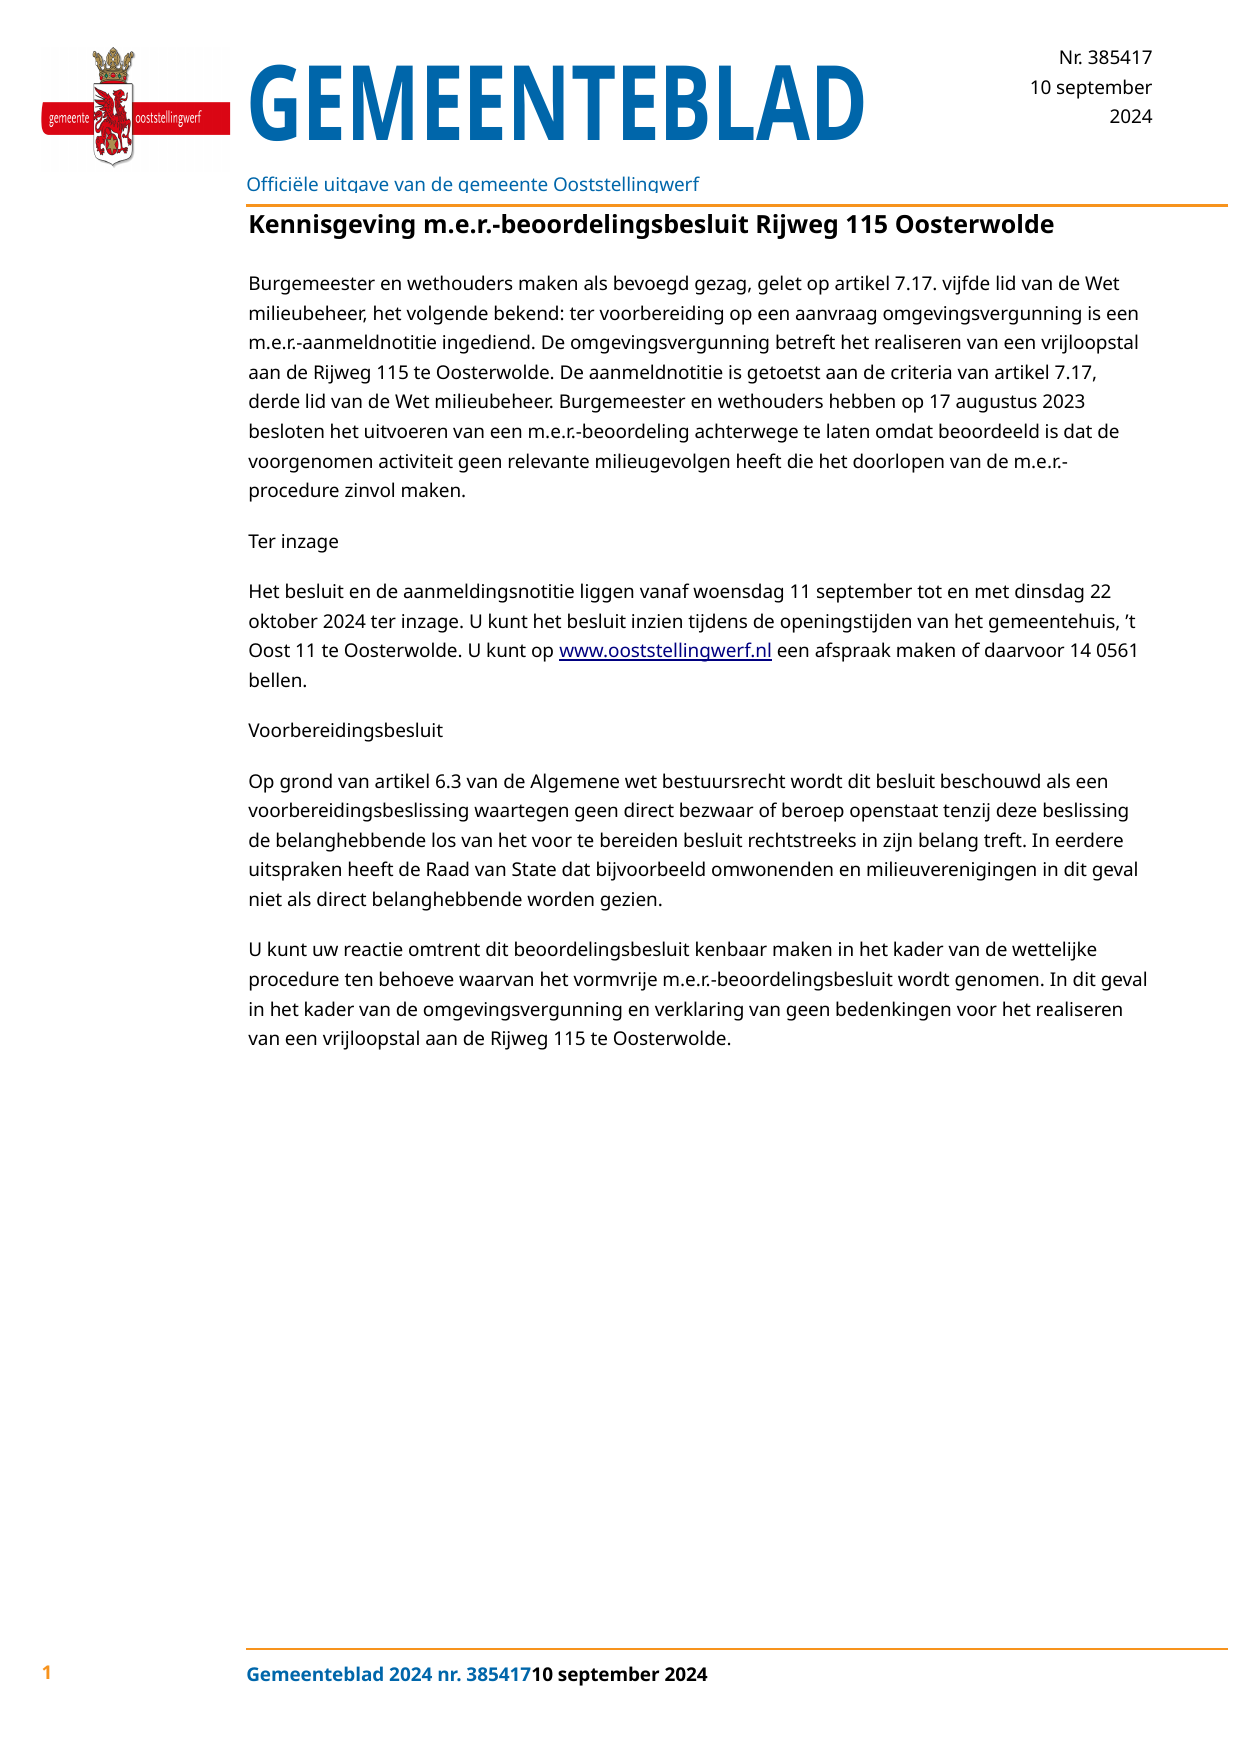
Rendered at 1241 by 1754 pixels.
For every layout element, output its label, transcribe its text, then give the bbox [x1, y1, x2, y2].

text Burgemeester en wethouders maken als bevoegd gezag, gelet op artikel 7.17. vijfde lid van de Wet milieubeheer, het volgende bekend: ter voorbereiding op een aanvraag omgevingsvergunning is een m.e.r.-aanmeldnotitie ingediend. De omgevingsvergunning betreft het realiseren van een vrijloopstal aan de Rijweg 115 te Oosterwolde. De aanmeldnotitie is getoetst aan de criteria van artikel 7.17, derde lid van de Wet milieubeheer. Burgemeester en wethouders hebben op 17 augustus 2023 besloten het uitvoeren van een m.e.r.-beoordeling achterwege te laten omdat beoordeeld is dat de voorgenomen activiteit geen relevante milieugevolgen heeft die het doorlopen van de m.e.r.-procedure zinvol maken. [248, 270, 1152, 503]
picture [41, 47, 231, 172]
text Ter inzage [248, 528, 1152, 553]
text Kennisgeving m.e.r.-beoordelingsbesluit Rijweg 115 Oosterwolde [248, 207, 1152, 241]
text Op grond van artikel 6.3 van de Algemene wet bestuursrecht wordt dit besluit beschouwd als een voorbereidingsbeslissing waartegen geen direct bezwaar of beroep openstaat tenzij deze beslissing de belanghebbende los van het voor te bereiden besluit rechtstreeks in zijn belang treft. In eerdere uitspraken heeft de Raad van State dat bijvoorbeeld omwonenden en milieuverenigingen in dit geval niet als direct belanghebbende worden gezien. [248, 768, 1152, 912]
text Het besluit en de aanmeldingsnotitie liggen vanaf woensdag 11 september tot en met dinsdag 22 oktober 2024 ter inzage. U kunt het besluit inzien tijdens de openingstijden van het gemeentehuis, ’t Oost 11 te Oosterwolde. U kunt op www.ooststellingwerf.nl een afspraak maken of daarvoor 14 0561 bellen. [248, 578, 1152, 693]
text Voorbereidingsbesluit [248, 717, 1152, 743]
text U kunt uw reactie omtrent dit beoordelingsbesluit kenbaar maken in het kader van de wettelijke procedure ten behoeve waarvan het vormvrije m.e.r.-beoordelingsbesluit wordt genomen. In dit geval in het kader van de omgevingsvergunning en verklaring van geen bedenkingen voor het realiseren van een vrijloopstal aan de Rijweg 115 te Oosterwolde. [248, 937, 1152, 1051]
